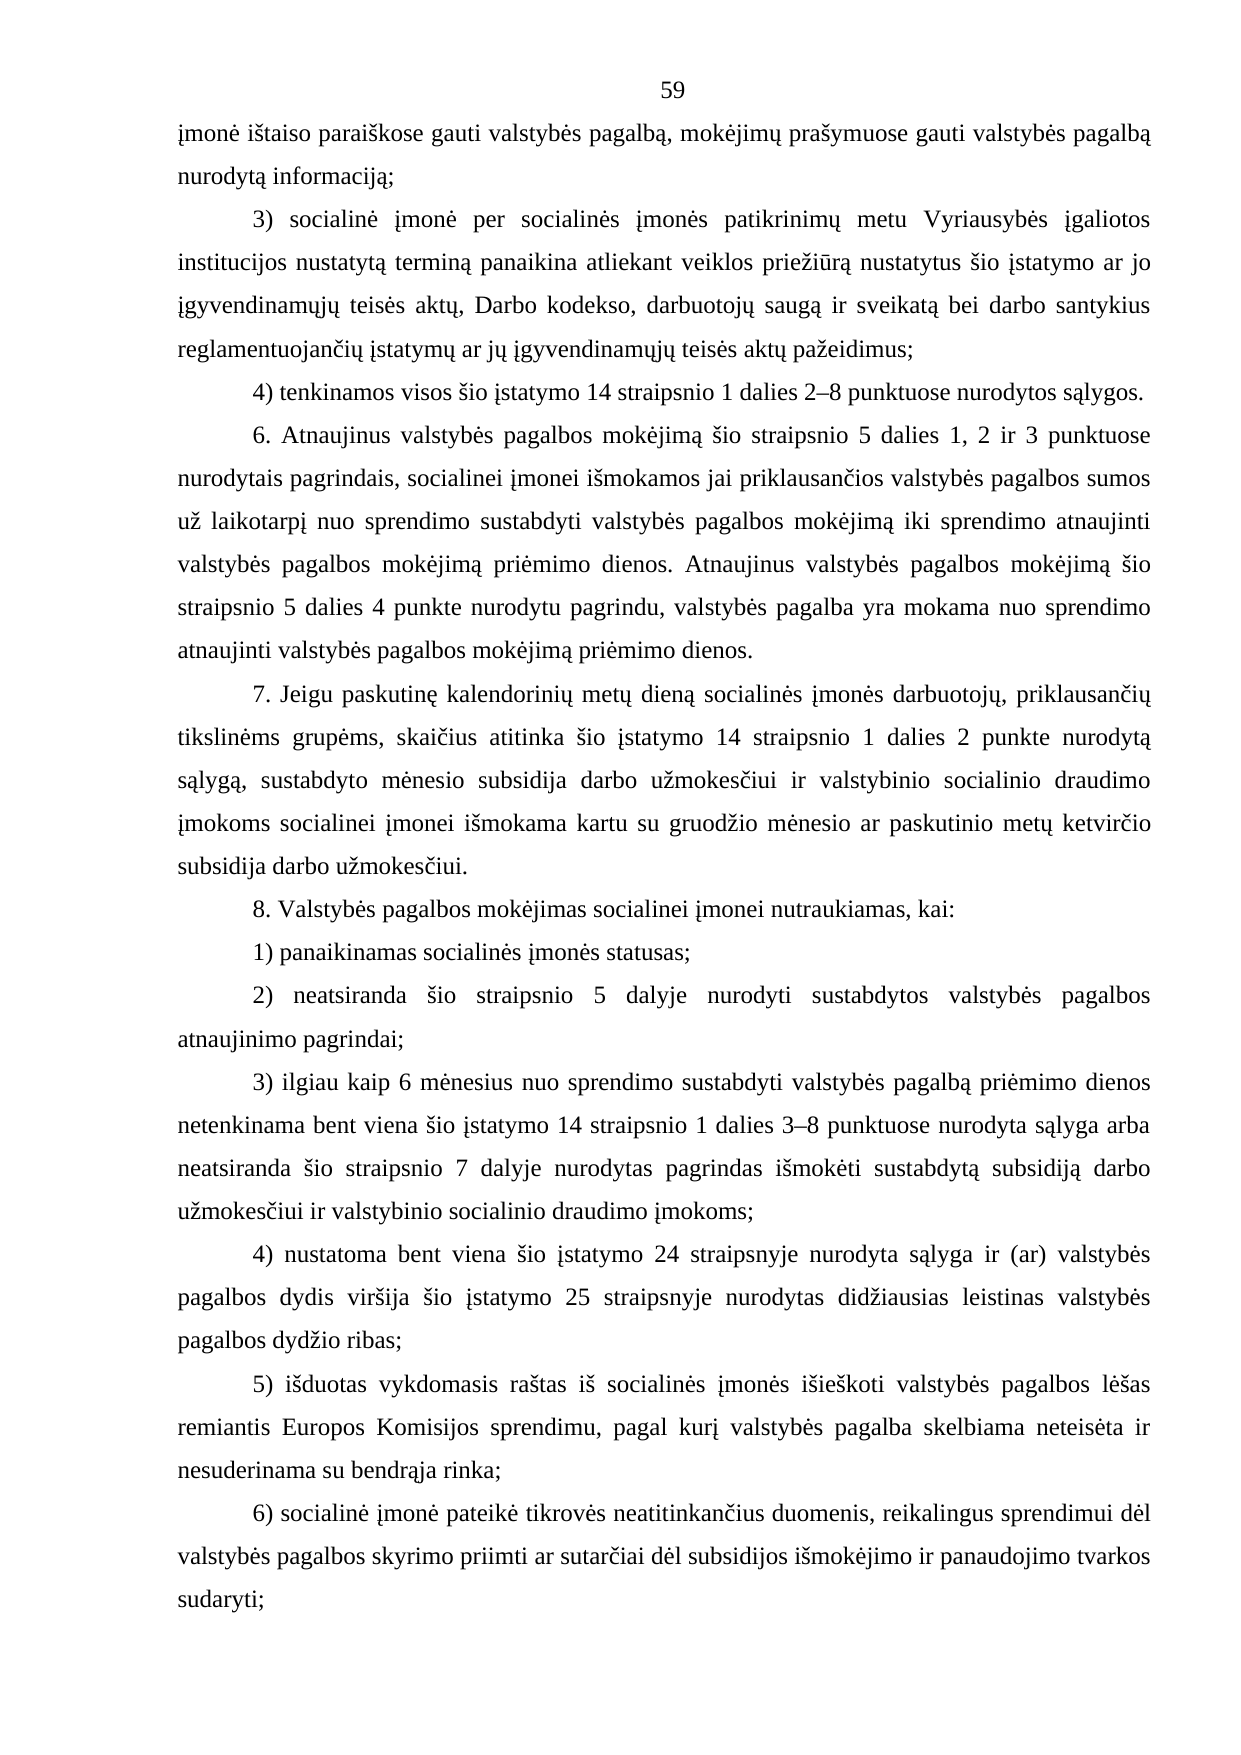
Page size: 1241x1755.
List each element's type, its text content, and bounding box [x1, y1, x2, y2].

text 1) panaikinamas socialinės įmonės statusas; [177, 937, 1152, 966]
text 6) socialinė įmonė pateikė tikrovės neatitinkančius duomenis, reikalingus sprendimui dėl valstybės pagalbos skyrimo priimti ar sutarčiai dėl subsidijos išmokėjimo ir panaudojimo tvarkos sudaryti; [177, 1498, 1152, 1613]
text įmonė ištaiso paraiškose gauti valstybės pagalbą, mokėjimų prašymuose gauti valstybės pagalbą nurodytą informaciją; [177, 118, 1152, 190]
text 7. Jeigu paskutinę kalendorinių metų dieną socialinės įmonės darbuotojų, priklausančių tikslinėms grupėms, skaičius atitinka šio įstatymo 14 straipsnio 1 dalies 2 punkte nurodytą sąlygą, sustabdyto mėnesio subsidija darbo užmokesčiui ir valstybinio socialinio draudimo įmokoms socialinei įmonei išmokama kartu su gruodžio mėnesio ar paskutinio metų ketvirčio subsidija darbo užmokesčiui. [177, 679, 1152, 880]
text 6. Atnaujinus valstybės pagalbos mokėjimą šio straipsnio 5 dalies 1, 2 ir 3 punktuose nurodytais pagrindais, socialinei įmonei išmokamos jai priklausančios valstybės pagalbos sumos už laikotarpį nuo sprendimo sustabdyti valstybės pagalbos mokėjimą iki sprendimo atnaujinti valstybės pagalbos mokėjimą priėmimo dienos. Atnaujinus valstybės pagalbos mokėjimą šio straipsnio 5 dalies 4 punkte nurodytu pagrindu, valstybės pagalba yra mokama nuo sprendimo atnaujinti valstybės pagalbos mokėjimą priėmimo dienos. [177, 420, 1152, 664]
text 2) neatsiranda šio straipsnio 5 dalyje nurodyti sustabdytos valstybės pagalbos atnaujinimo pagrindai; [177, 981, 1152, 1052]
text 4) tenkinamos visos šio įstatymo 14 straipsnio 1 dalies 2–8 punktuose nurodytos sąlygos. [177, 377, 1152, 406]
text 5) išduotas vykdomasis raštas iš socialinės įmonės išieškoti valstybės pagalbos lėšas remiantis Europos Komisijos sprendimu, pagal kurį valstybės pagalba skelbiama neteisėta ir nesuderinama su bendrąja rinka; [177, 1369, 1152, 1484]
text 3) socialinė įmonė per socialinės įmonės patikrinimų metu Vyriausybės įgaliotos institucijos nustatytą terminą panaikina atliekant veiklos priežiūrą nustatytus šio įstatymo ar jo įgyvendinamųjų teisės aktų, Darbo kodekso, darbuotojų saugą ir sveikatą bei darbo santykius reglamentuojančių įstatymų ar jų įgyvendinamųjų teisės aktų pažeidimus; [177, 204, 1152, 362]
text 4) nustatoma bent viena šio įstatymo 24 straipsnyje nurodyta sąlyga ir (ar) valstybės pagalbos dydis viršija šio įstatymo 25 straipsnyje nurodytas didžiausias leistinas valstybės pagalbos dydžio ribas; [177, 1239, 1152, 1354]
text 8. Valstybės pagalbos mokėjimas socialinei įmonei nutraukiamas, kai: [177, 894, 1152, 923]
text 3) ilgiau kaip 6 mėnesius nuo sprendimo sustabdyti valstybės pagalbą priėmimo dienos netenkinama bent viena šio įstatymo 14 straipsnio 1 dalies 3–8 punktuose nurodyta sąlyga arba neatsiranda šio straipsnio 7 dalyje nurodytas pagrindas išmokėti sustabdytą subsidiją darbo užmokesčiui ir valstybinio socialinio draudimo įmokoms; [177, 1067, 1152, 1225]
